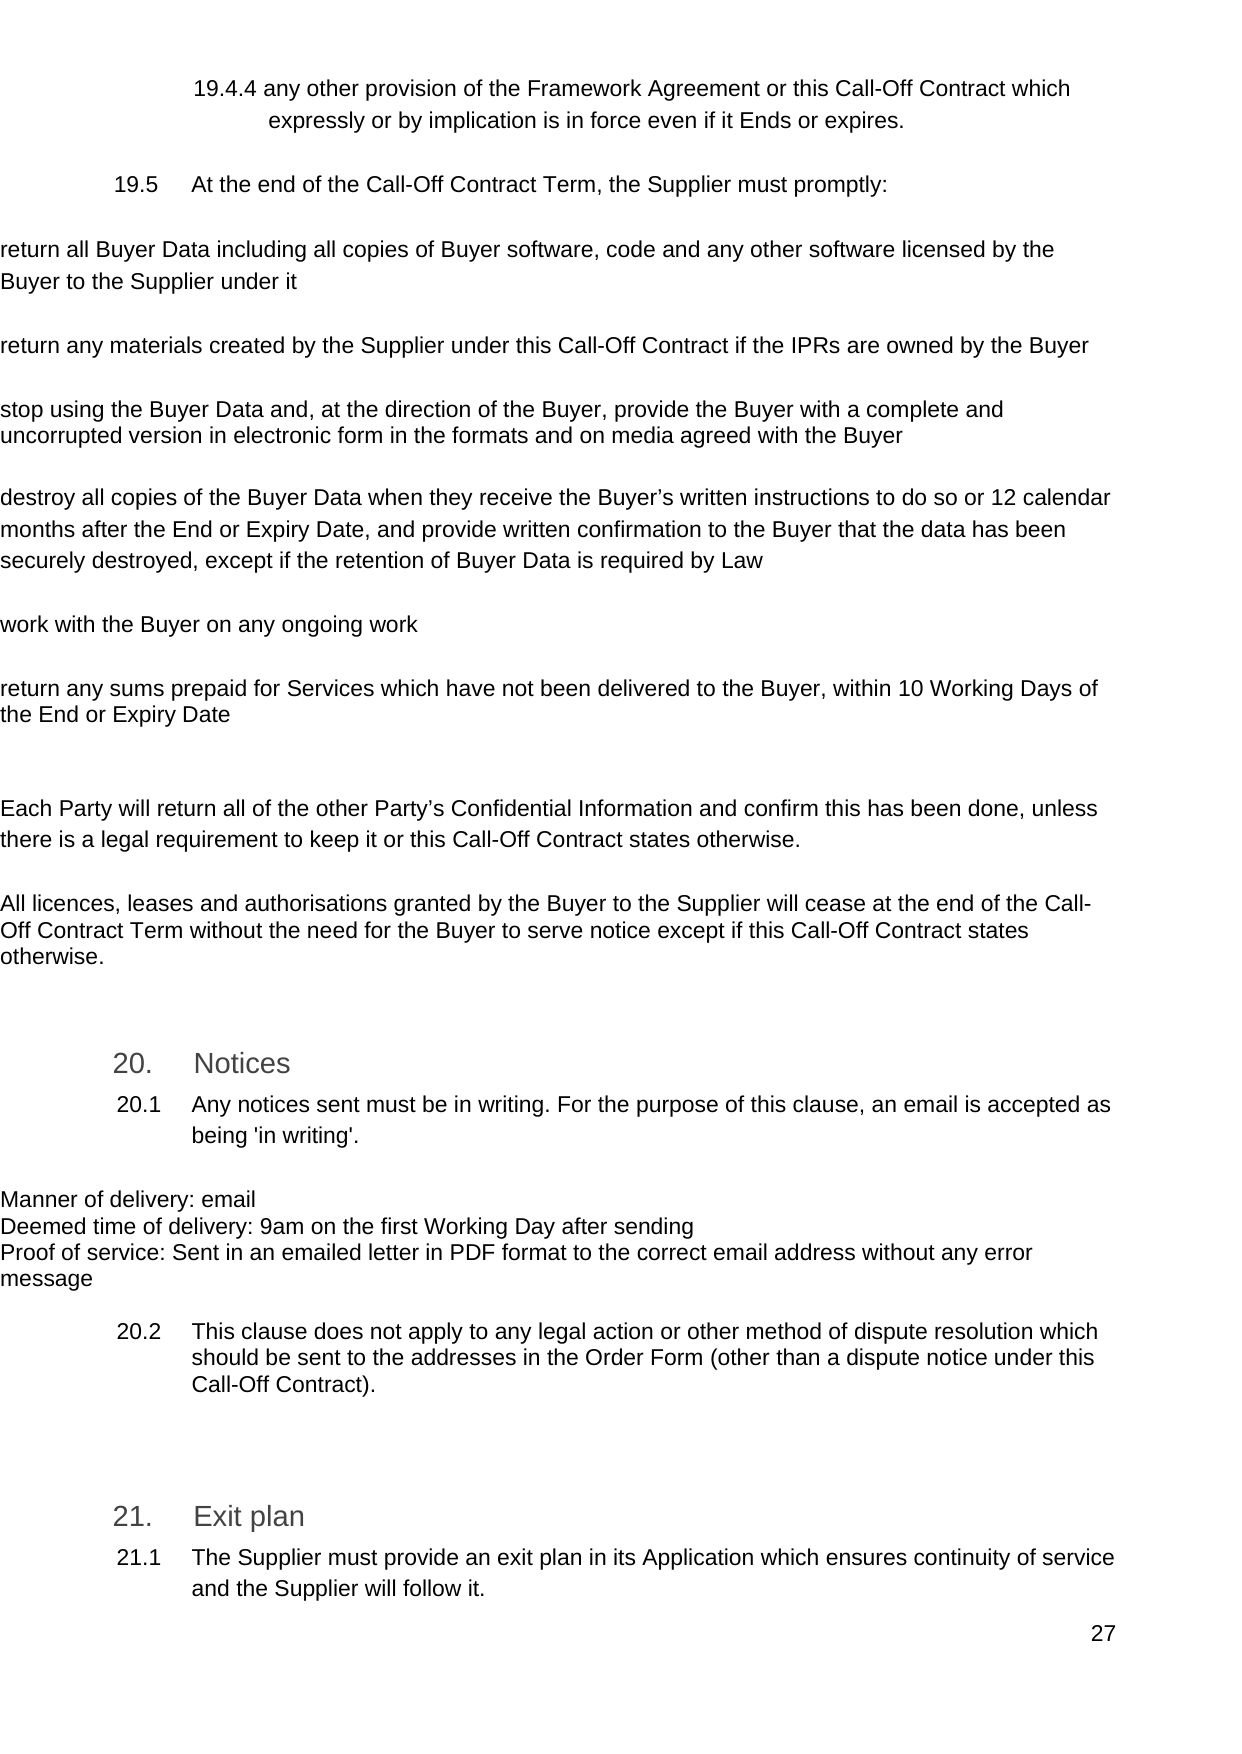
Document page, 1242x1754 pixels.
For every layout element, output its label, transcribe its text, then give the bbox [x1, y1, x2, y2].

list return any materials created by the Supplier under this Call-Off Contract if the IPRs are owned by the Buyer [0, 332, 1121, 358]
text 20.2 This clause does not apply to any legal action or other method of dispute resolution which should be sent to the addresses in the Order Form (other than a dispute notice under this Call-Off Contract). [116, 1318, 1121, 1397]
list Proof of service: Sent in an emailed letter in PDF format to the correct email address without any error message [0, 1239, 1121, 1292]
list stop using the Buyer Data and, at the direction of the Buyer, provide the Buyer with a complete and uncorrupted version in electronic form in the formats and on media agreed with the Buyer [0, 396, 1121, 448]
list Deemed time of delivery: 9am on the first Working Day after sending [0, 1213, 1121, 1239]
list work with the Buyer on any ongoing work [0, 611, 1121, 637]
list Each Party will return all of the other Party’s Confidential Information and confirm this has been done, unless there is a legal requirement to keep it or this Call-Off Contract states otherwise. [0, 795, 1121, 853]
text 20.1 Any notices sent must be in writing. For the purpose of this clause, an email is accepted as being 'in writing'. [116, 1091, 1121, 1149]
list Manner of delivery: email [0, 1186, 1121, 1213]
subtitle 21. Exit plan [0, 1499, 1122, 1533]
list return all Buyer Data including all copies of Buyer software, code and any other software licensed by the Buyer to the Supplier under it [0, 236, 1121, 294]
text 19.4.4 any other provision of the Framework Agreement or this Call-Off Contract which expressly or by implication is in force even if it Ends or expires. [193, 75, 1121, 133]
subtitle 20. Notices [0, 1046, 1122, 1080]
list return any sums prepaid for Services which have not been delivered to the Buyer, within 10 Working Days of the End or Expiry Date [0, 675, 1121, 728]
list All licences, leases and authorisations granted by the Buyer to the Supplier will cease at the end of the Call-Off Contract Term without the need for the Buyer to serve notice except if this Call-Off Contract states otherwise. [0, 890, 1121, 969]
list destroy all copies of the Buyer Data when they receive the Buyer’s written instructions to do so or 12 calendar months after the End or Expiry Date, and provide written confirmation to the Buyer that the data has been securely destroyed, except if the retention of Buyer Data is required by Law [0, 484, 1121, 574]
text 21.1 The Supplier must provide an exit plan in its Application which ensures continuity of service and the Supplier will follow it. [116, 1544, 1121, 1602]
text 19.5 At the end of the Call-Off Contract Term, the Supplier must promptly: [0, 170, 1122, 198]
